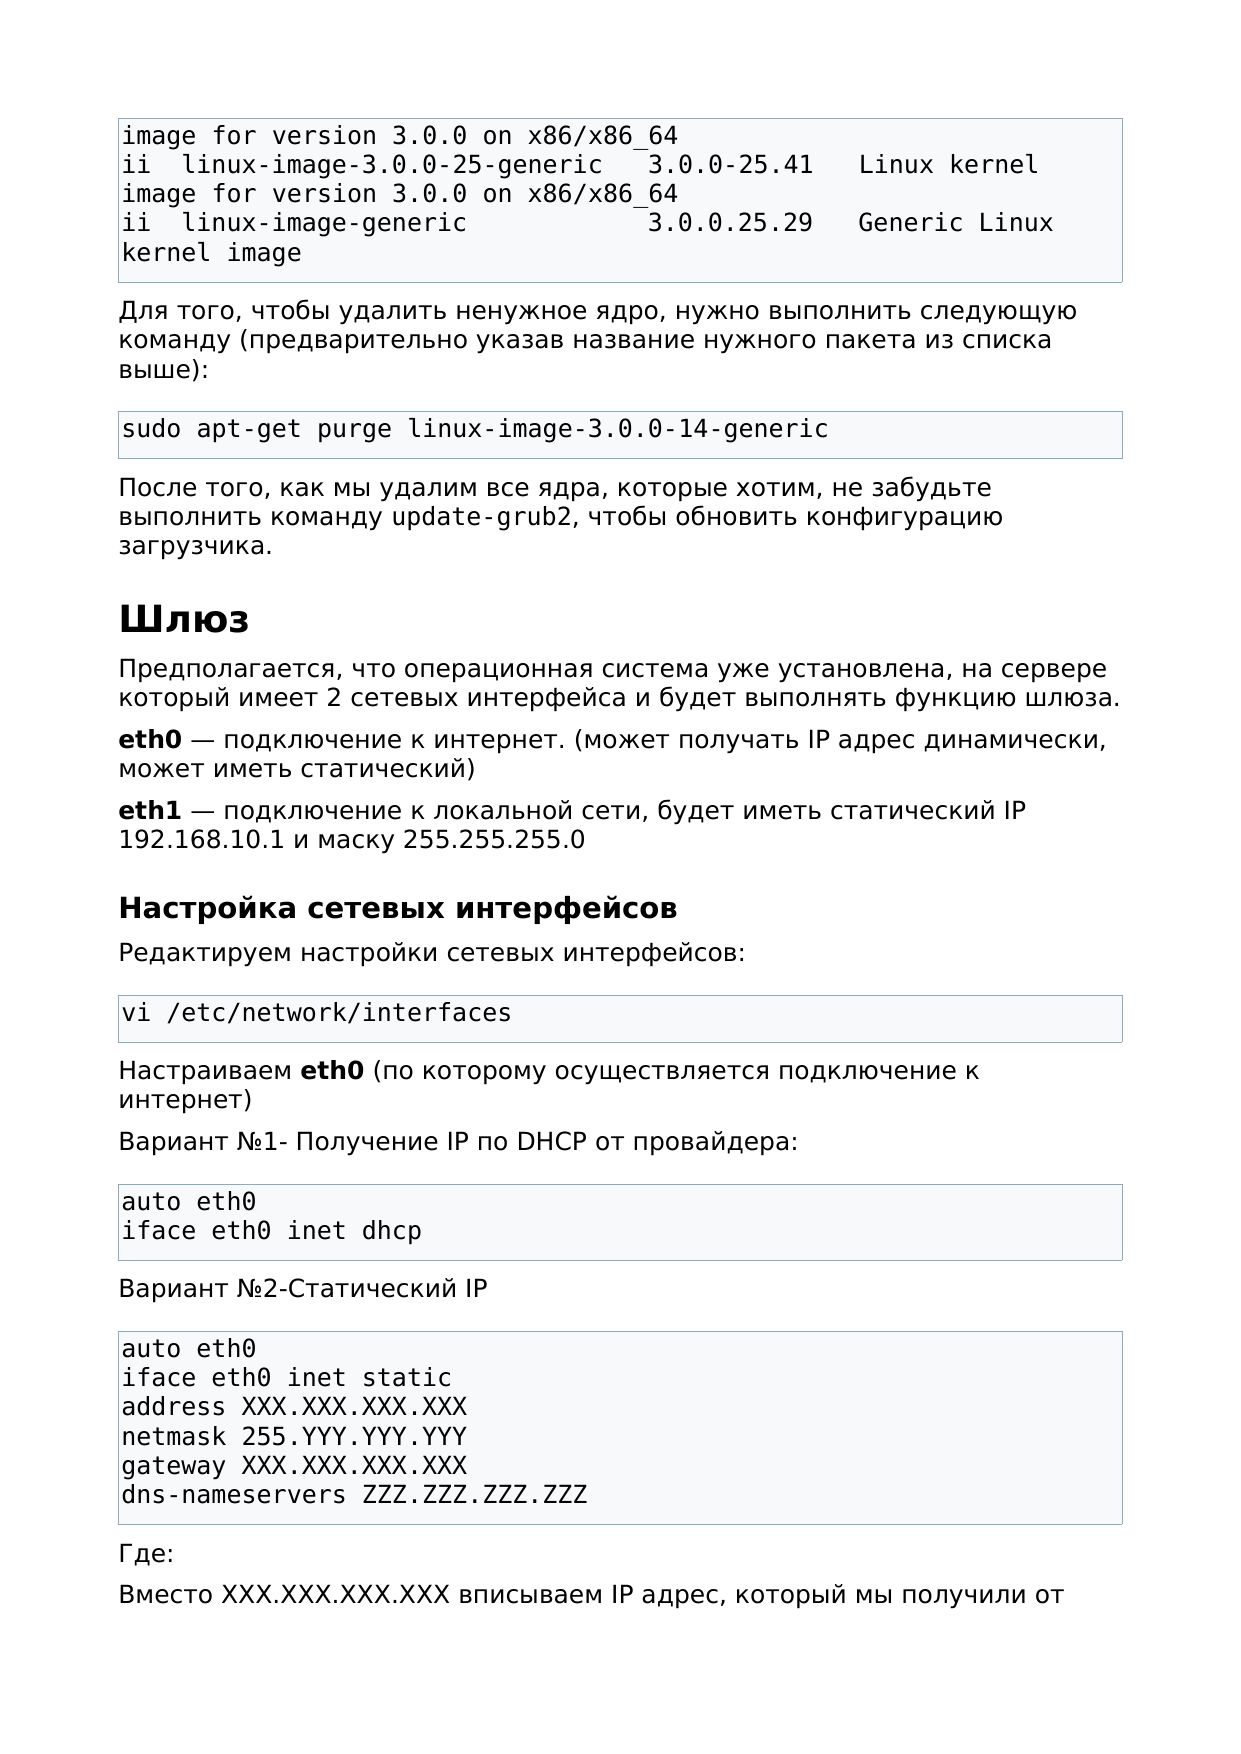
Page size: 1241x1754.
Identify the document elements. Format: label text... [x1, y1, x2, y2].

table_header auto eth0 iface eth0 inet static address XXX.XXX.XXX.XXX netmask 255.YYY.YYY.YYY gateway XXX.XXX.XXX.XXX dns-nameservers ZZZ.ZZZ.ZZZ.ZZZ [119, 1332, 1122, 1524]
text Настраиваем eth0 (по которому осуществляется подключение к интернет) [118, 1056, 1122, 1115]
text Предполагается, что операционная система уже установлена, на сервере который имеет 2 сетевых интерфейса и будет выполнять функцию шлюза. [118, 654, 1122, 713]
text Для того, чтобы удалить ненужное ядро, нужно выполнить следующую команду (предварительно указав название нужного пакета из списка выше): [118, 297, 1122, 384]
text Вариант №2-Статический IP [118, 1275, 1122, 1304]
text Вместо XXX.XXX.XXX.XXX вписываем IP адрес, который мы получили от [118, 1580, 1122, 1609]
table_header auto eth0 iface eth0 inet dhcp [119, 1185, 1122, 1260]
text Где: [118, 1539, 1122, 1568]
subtitle Настройка сетевых интерфейсов [118, 892, 1122, 926]
text Редактируем настройки сетевых интерфейсов: [118, 938, 1122, 967]
table_header vi /etc/network/interfaces [119, 996, 1122, 1042]
text Вариант №1- Получение IP по DHCP от провайдера: [118, 1127, 1122, 1156]
text eth1 — подключение к локальной сети, будет иметь статический IP 192.168.10.1 и маску 255.255.255.0 [118, 796, 1122, 854]
table_header sudo apt-get purge linux-image-3.0.0-14-generic [119, 412, 1122, 458]
text eth0 — подключение к интернет. (может получать IP адрес динамически, может иметь статический) [118, 725, 1122, 783]
subtitle Шлюз [118, 598, 1122, 642]
text После того, как мы удалим все ядра, которые хотим, не забудьте выполнить команду update-grub2, чтобы обновить конфигурацию загрузчика. [118, 473, 1122, 561]
table_header image for version 3.0.0 on x86/x86_64 ii linux-image-3.0.0-25-generic 3.0.0-25.41 Linux kernel image for version 3.0.0 on x86/x86_64 ii linux-image-generic 3.0.0.25.29 Generic Linux kernel image [119, 119, 1122, 282]
